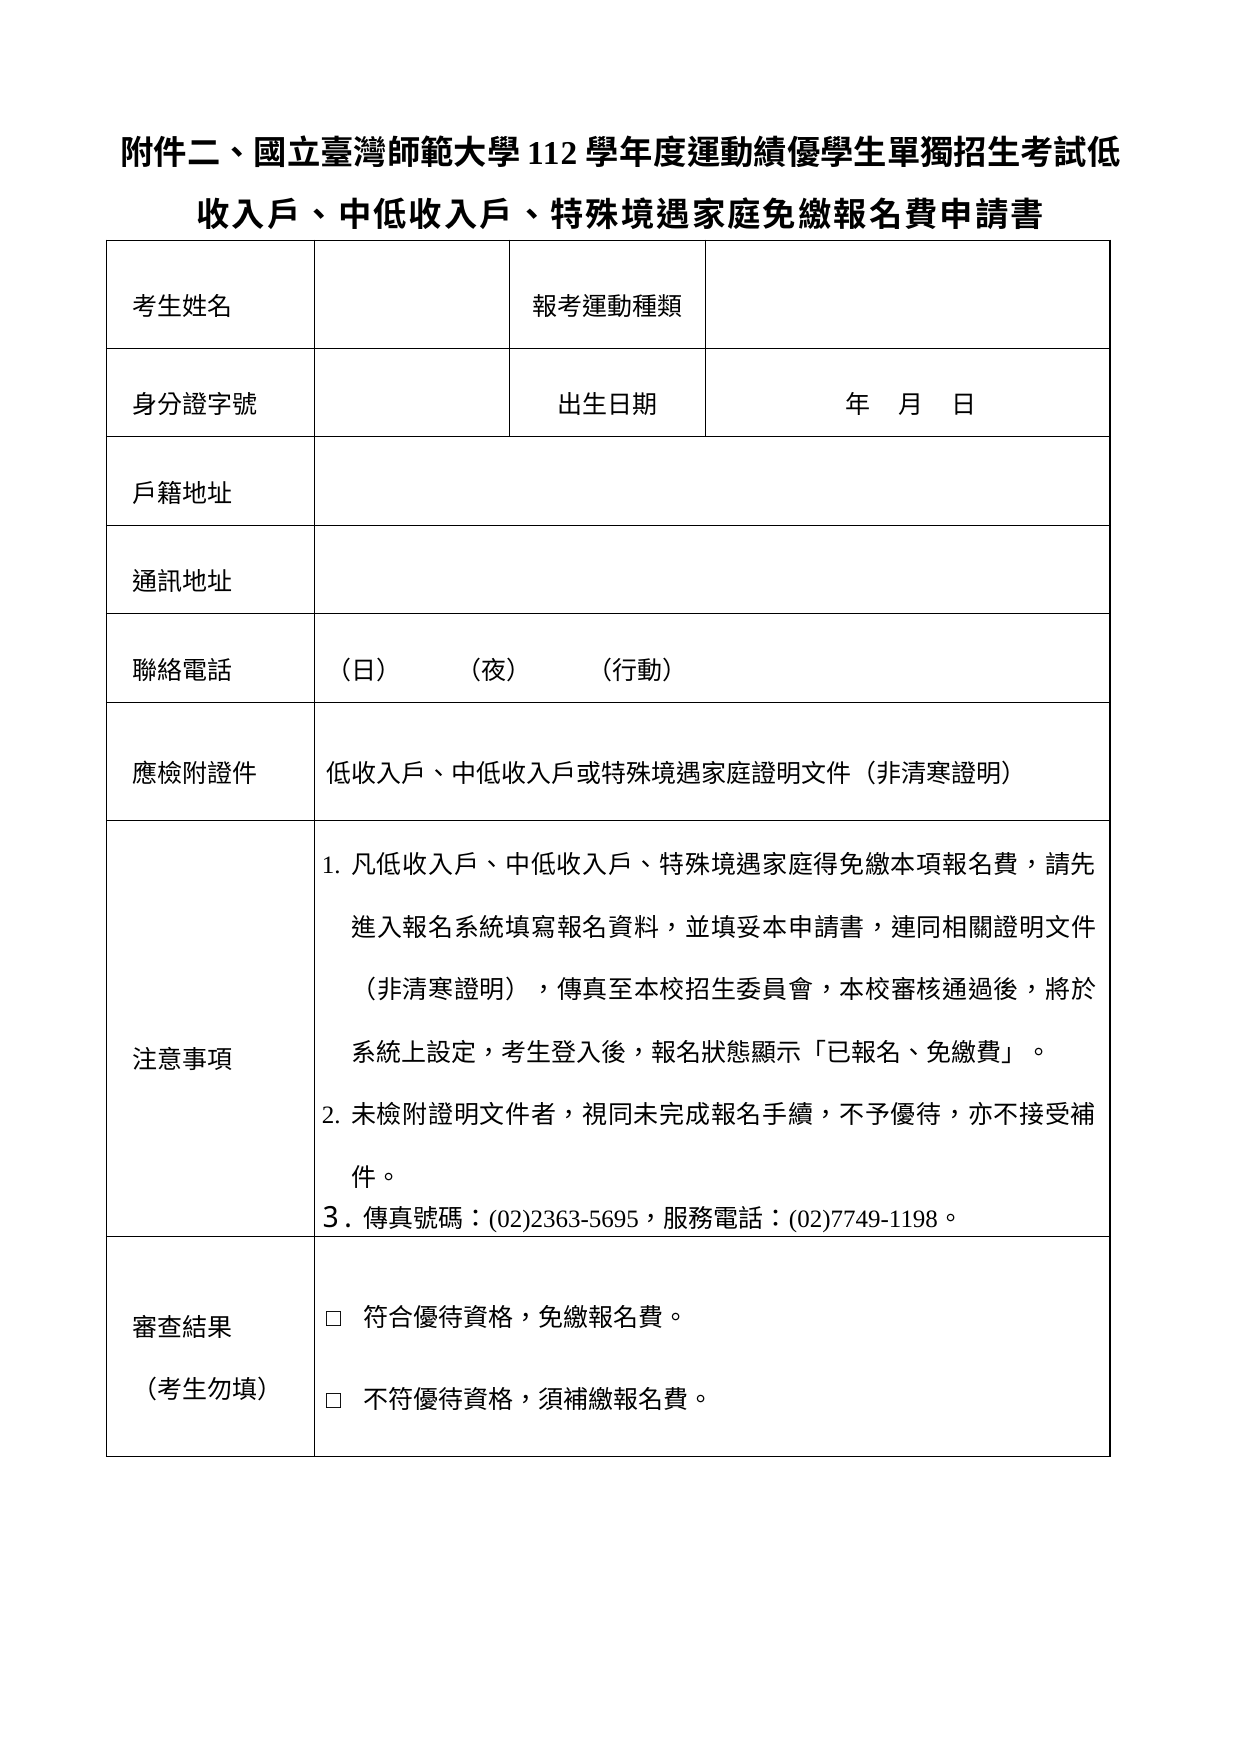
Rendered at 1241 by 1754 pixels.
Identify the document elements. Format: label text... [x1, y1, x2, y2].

table_cell 出生日期 [510, 349, 705, 436]
table_header [706, 241, 1109, 347]
table_cell 通訊地址 [107, 526, 314, 613]
table_cell [315, 349, 509, 436]
table_cell 審查結果 （考生勿填） [107, 1237, 314, 1456]
subtitle 附件二、國立臺灣師範大學112學年度運動績優學生單獨招生考試低收入戶、中低收入戶、特殊境遇家庭免繳報名費申請書 [106, 108, 1134, 233]
table_cell [315, 437, 1109, 525]
table_cell 年 月 日 [706, 349, 1109, 436]
table_header [315, 241, 509, 347]
table_header 考生姓名 [107, 241, 314, 347]
table_cell [315, 526, 1109, 613]
table_cell 戶籍地址 [107, 437, 314, 525]
table_cell 符合優待資格，免繳報名費。 不符優待資格，須補繳報名費。 [315, 1237, 1109, 1456]
table_cell 身分證字號 [107, 349, 314, 436]
table_header 報考運動種類 [510, 241, 705, 347]
table_cell 注意事項 [107, 821, 314, 1236]
table_cell 低收入戶、中低收入戶或特殊境遇家庭證明文件（非清寒證明） [315, 703, 1109, 820]
table_cell （日） （夜） （行動） [315, 614, 1109, 702]
table_cell 聯絡電話 [107, 614, 314, 702]
table_cell 應檢附證件 [107, 703, 314, 820]
table_cell 凡低收入戶、中低收入戶、特殊境遇家庭得免繳本項報名費，請先進入報名系統填寫報名資料，並填妥本申請書，連同相關證明文件（非清寒證明），傳真至本校招生委員會，本校審核通過後，將於系統上設定，考生登入後，報名狀態顯示「已報名、免繳費」。 未檢附證明文件者，視同未完成報名手續，不予優待，亦不接受補件。 傳真號碼：(02)2363-5695，服務電話：(02)7749-1198。 [315, 821, 1109, 1236]
